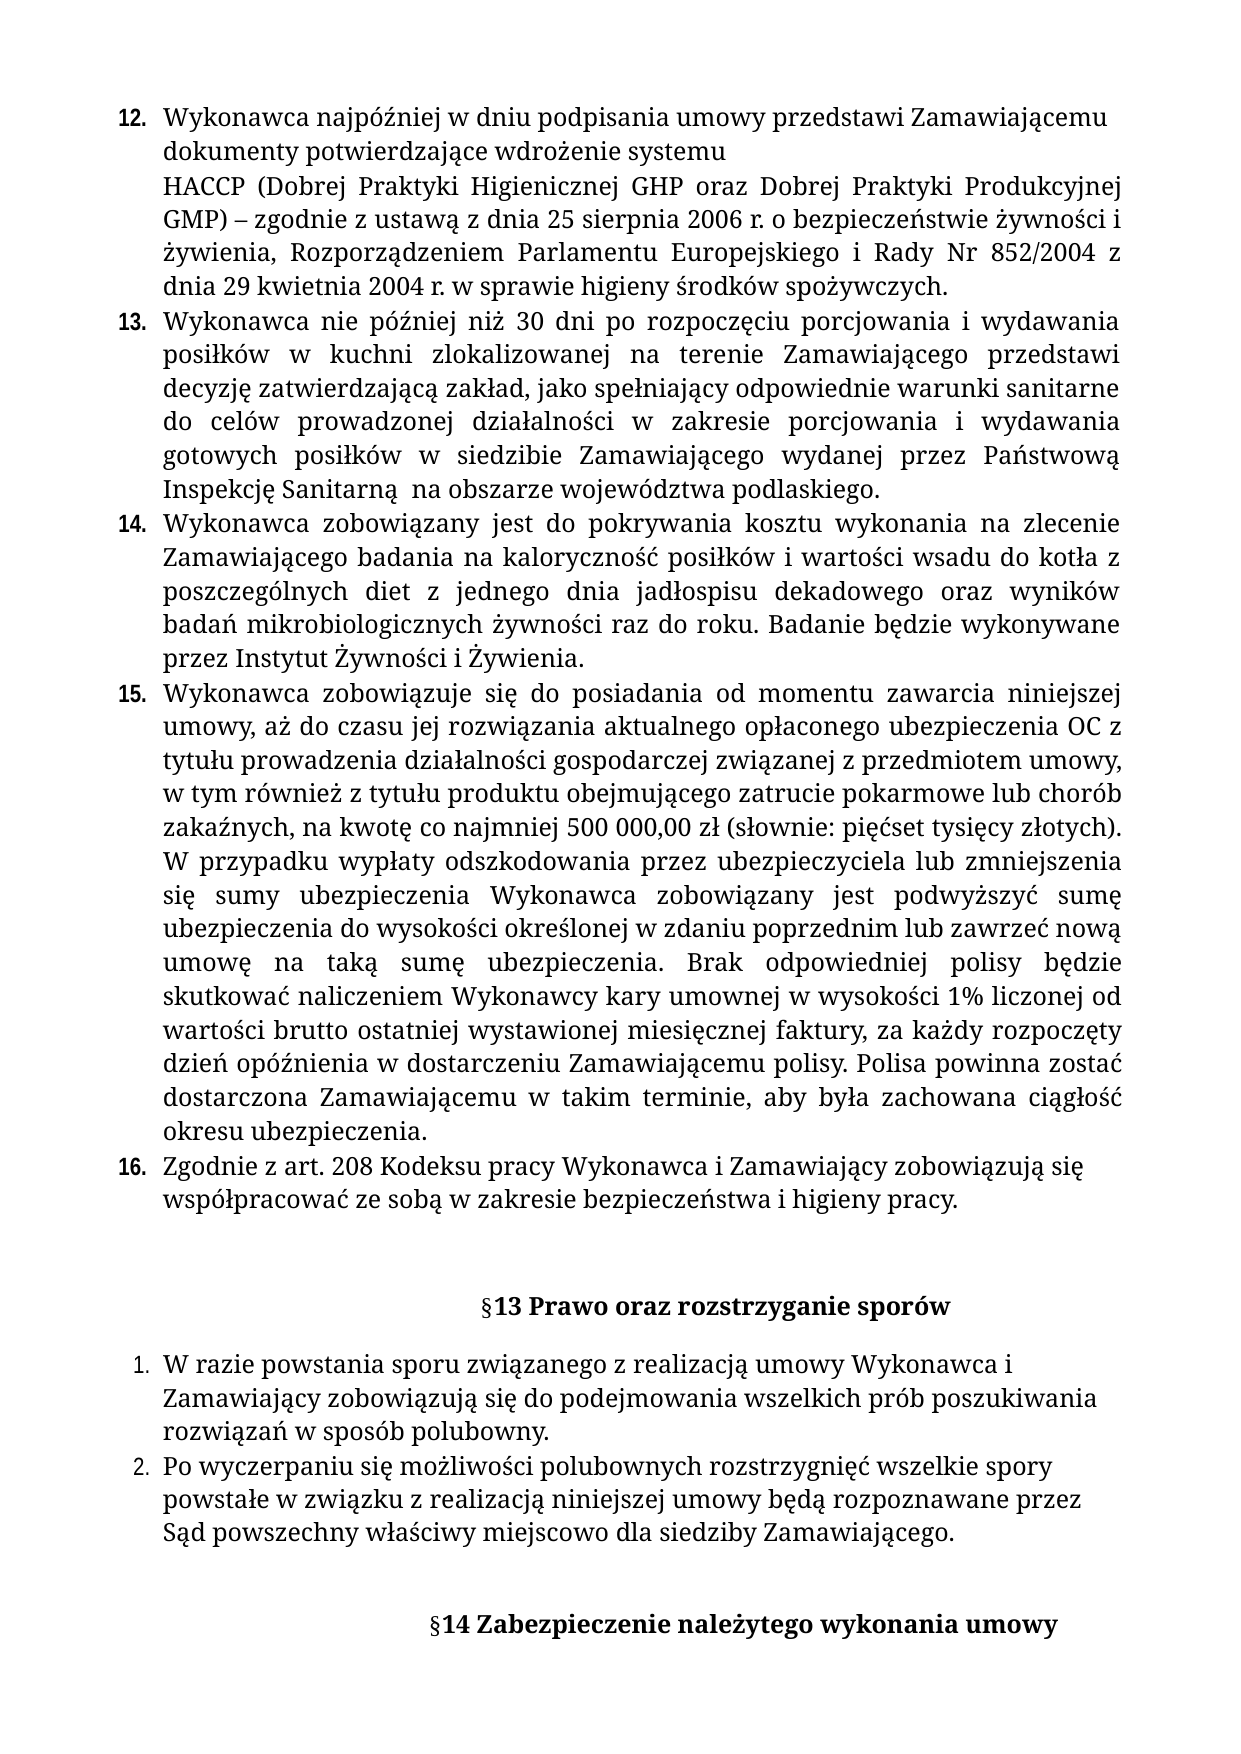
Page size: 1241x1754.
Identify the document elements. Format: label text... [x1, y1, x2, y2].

list Wykonawca nie później niż 30 dni po rozpoczęciu porcjowania i wydawania posiłków w kuchni zlokalizowanej na terenie Zamawiającego przedstawi decyzję zatwierdzającą zakład, jako spełniający odpowiednie warunki sanitarne do celów prowadzonej działalności w zakresie porcjowania i wydawania gotowych posiłków w siedzibie Zamawiającego wydanej przez Państwową Inspekcję Sanitarną na obszarze województwa podlaskiego. [118, 303, 1121, 506]
list Wykonawca zobowiązuje się do posiadania od momentu zawarcia niniejszej umowy, aż do czasu jej rozwiązania aktualnego opłaconego ubezpieczenia OC z tytułu prowadzenia działalności gospodarczej związanej z przedmiotem umowy, w tym również z tytułu produktu obejmującego zatrucie pokarmowe lub chorób zakaźnych, na kwotę co najmniej 500 000,00 zł (słownie: pięćset tysięcy złotych). W przypadku wypłaty odszkodowania przez ubezpieczyciela lub zmniejszenia się sumy ubezpieczenia Wykonawca zobowiązany jest podwyższyć sumę ubezpieczenia do wysokości określonej w zdaniu poprzednim lub zawrzeć nową umowę na taką sumę ubezpieczenia. Brak odpowiedniej polisy będzie skutkować naliczeniem Wykonawcy kary umownej w wysokości 1% liczonej od wartości brutto ostatniej wystawionej miesięcznej faktury, za każdy rozpoczęty dzień opóźnienia w dostarczeniu Zamawiającemu polisy. Polisa powinna zostać dostarczona Zamawiającemu w takim terminie, aby była zachowana ciągłość okresu ubezpieczenia. [118, 675, 1123, 1148]
list Zgodnie z art. 208 Kodeksu pracy Wykonawca i Zamawiający zobowiązują się współpracować ze sobą w zakresie bezpieczeństwa i higieny pracy. [118, 1148, 1121, 1216]
list W razie powstania sporu związanego z realizacją umowy Wykonawca i Zamawiający zobowiązują się do podejmowania wszelkich prób poszukiwania rozwiązań w sposób polubowny. [133, 1347, 1121, 1448]
list Po wyczerpaniu się możliwości polubownych rozstrzygnięć wszelkie spory powstałe w związku z realizacją niniejszej umowy będą rozpoznawane przez Sąd powszechny właściwy miejscowo dla siedziby Zamawiającego. [133, 1448, 1123, 1549]
list Wykonawca najpóźniej w dniu podpisania umowy przedstawi Zamawiającemu dokumenty potwierdzające wdrożenie systemu [118, 100, 1123, 168]
list 13 Prawo oraz rozstrzyganie sporów [480, 1288, 1123, 1322]
text HACCP (Dobrej Praktyki Higienicznej GHP oraz Dobrej Praktyki Produkcyjnej GMP) – zgodnie z ustawą z dnia 25 sierpnia 2006 r. o bezpieczeństwie żywności i żywienia, Rozporządzeniem Parlamentu Europejskiego i Rady Nr 852/2004 z dnia 29 kwietnia 2004 r. w sprawie higieny środków spożywczych. [163, 168, 1123, 303]
list 14 Zabezpieczenie należytego wykonania umowy [429, 1607, 1123, 1641]
list Wykonawca zobowiązany jest do pokrywania kosztu wykonania na zlecenie Zamawiającego badania na kaloryczność posiłków i wartości wsadu do kotła z poszczególnych diet z jednego dnia jadłospisu dekadowego oraz wyników badań mikrobiologicznych żywności raz do roku. Badanie będzie wykonywane przez Instytut Żywności i Żywienia. [118, 506, 1121, 675]
